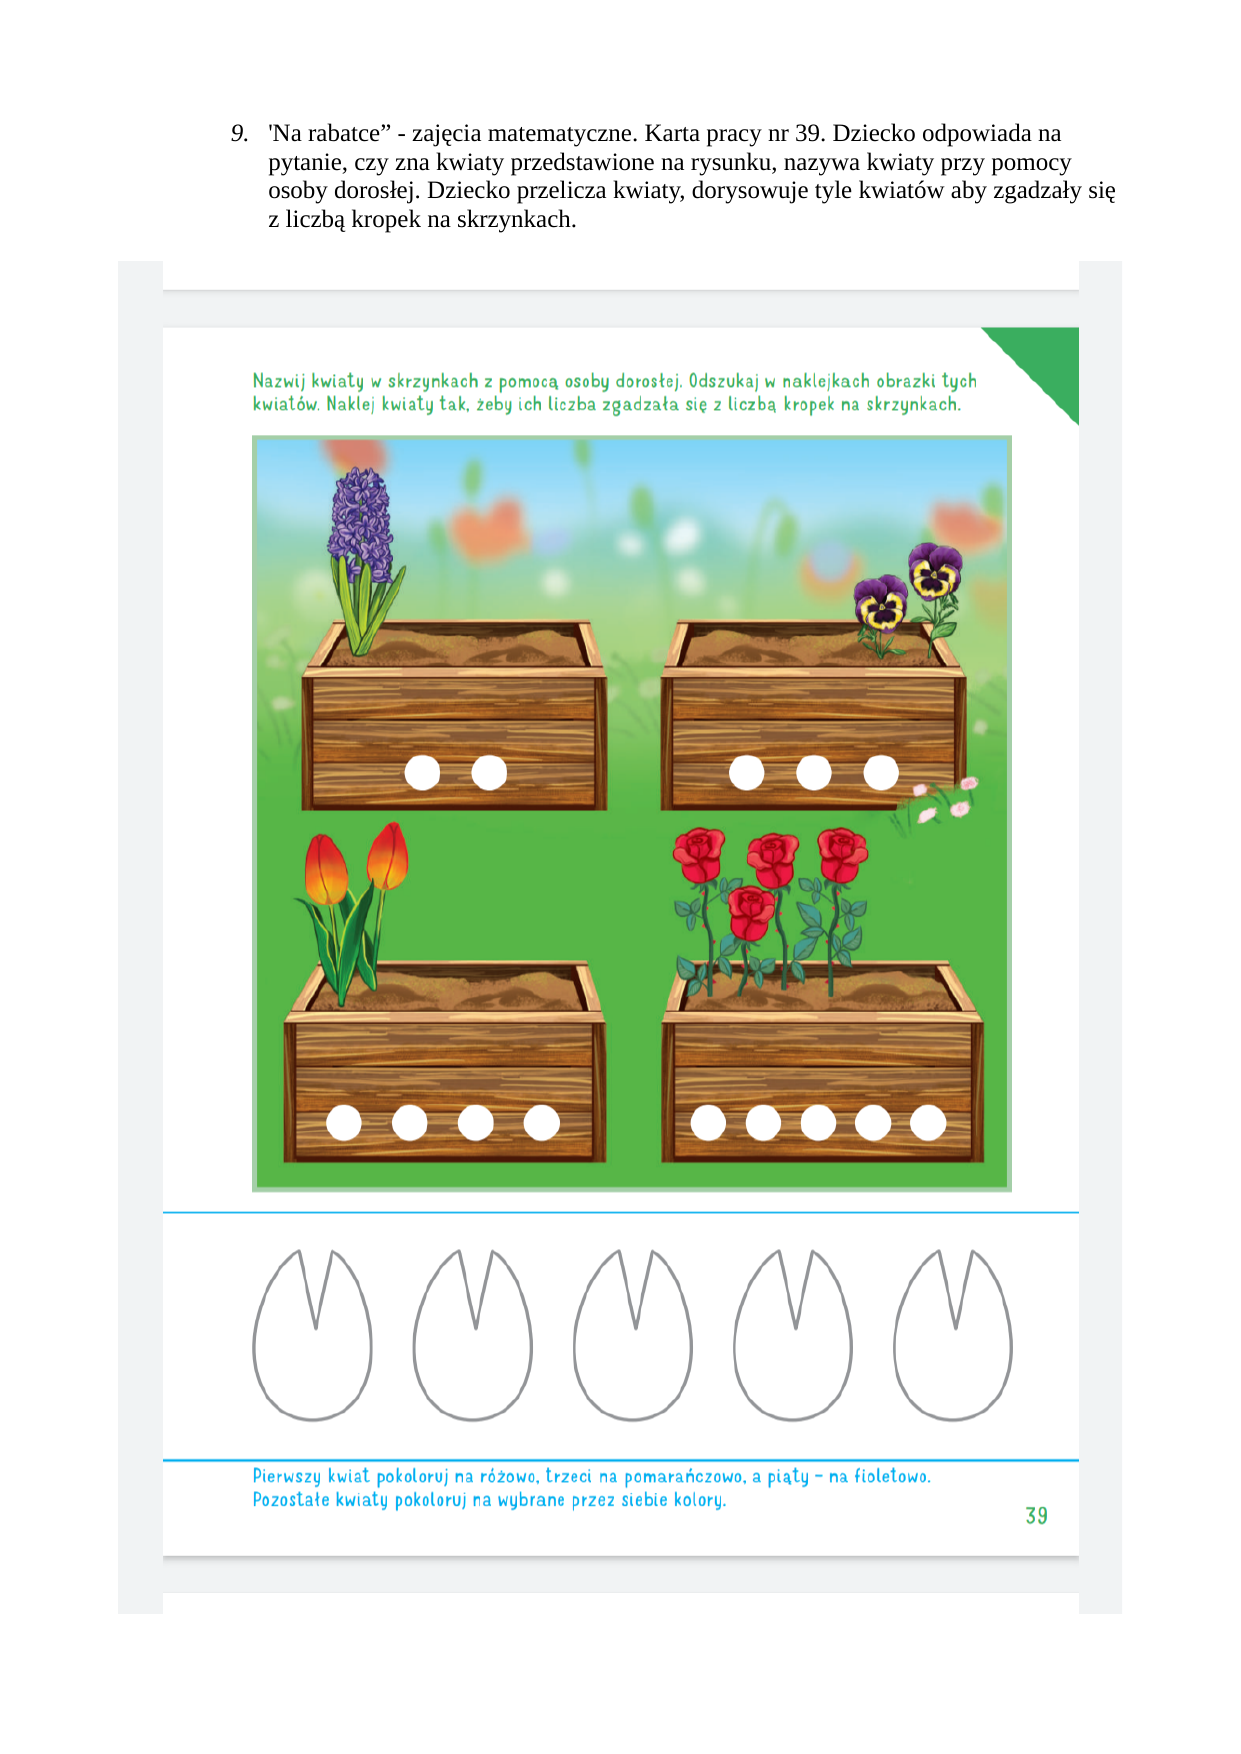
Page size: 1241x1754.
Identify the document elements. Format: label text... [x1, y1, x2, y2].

list 'Na rabatce” - zajęcia matematyczne. Karta pracy nr 39. Dziecko odpowiada na pytanie, czy zna kwiaty przedstawione na rysunku, nazywa kwiaty przy pomocy osoby dorosłej. Dziecko przelicza kwiaty, dorysowuje tyle kwiatów aby zgadzały się z liczbą kropek na skrzynkach. [231, 118, 1122, 233]
picture [118, 261, 1123, 1614]
